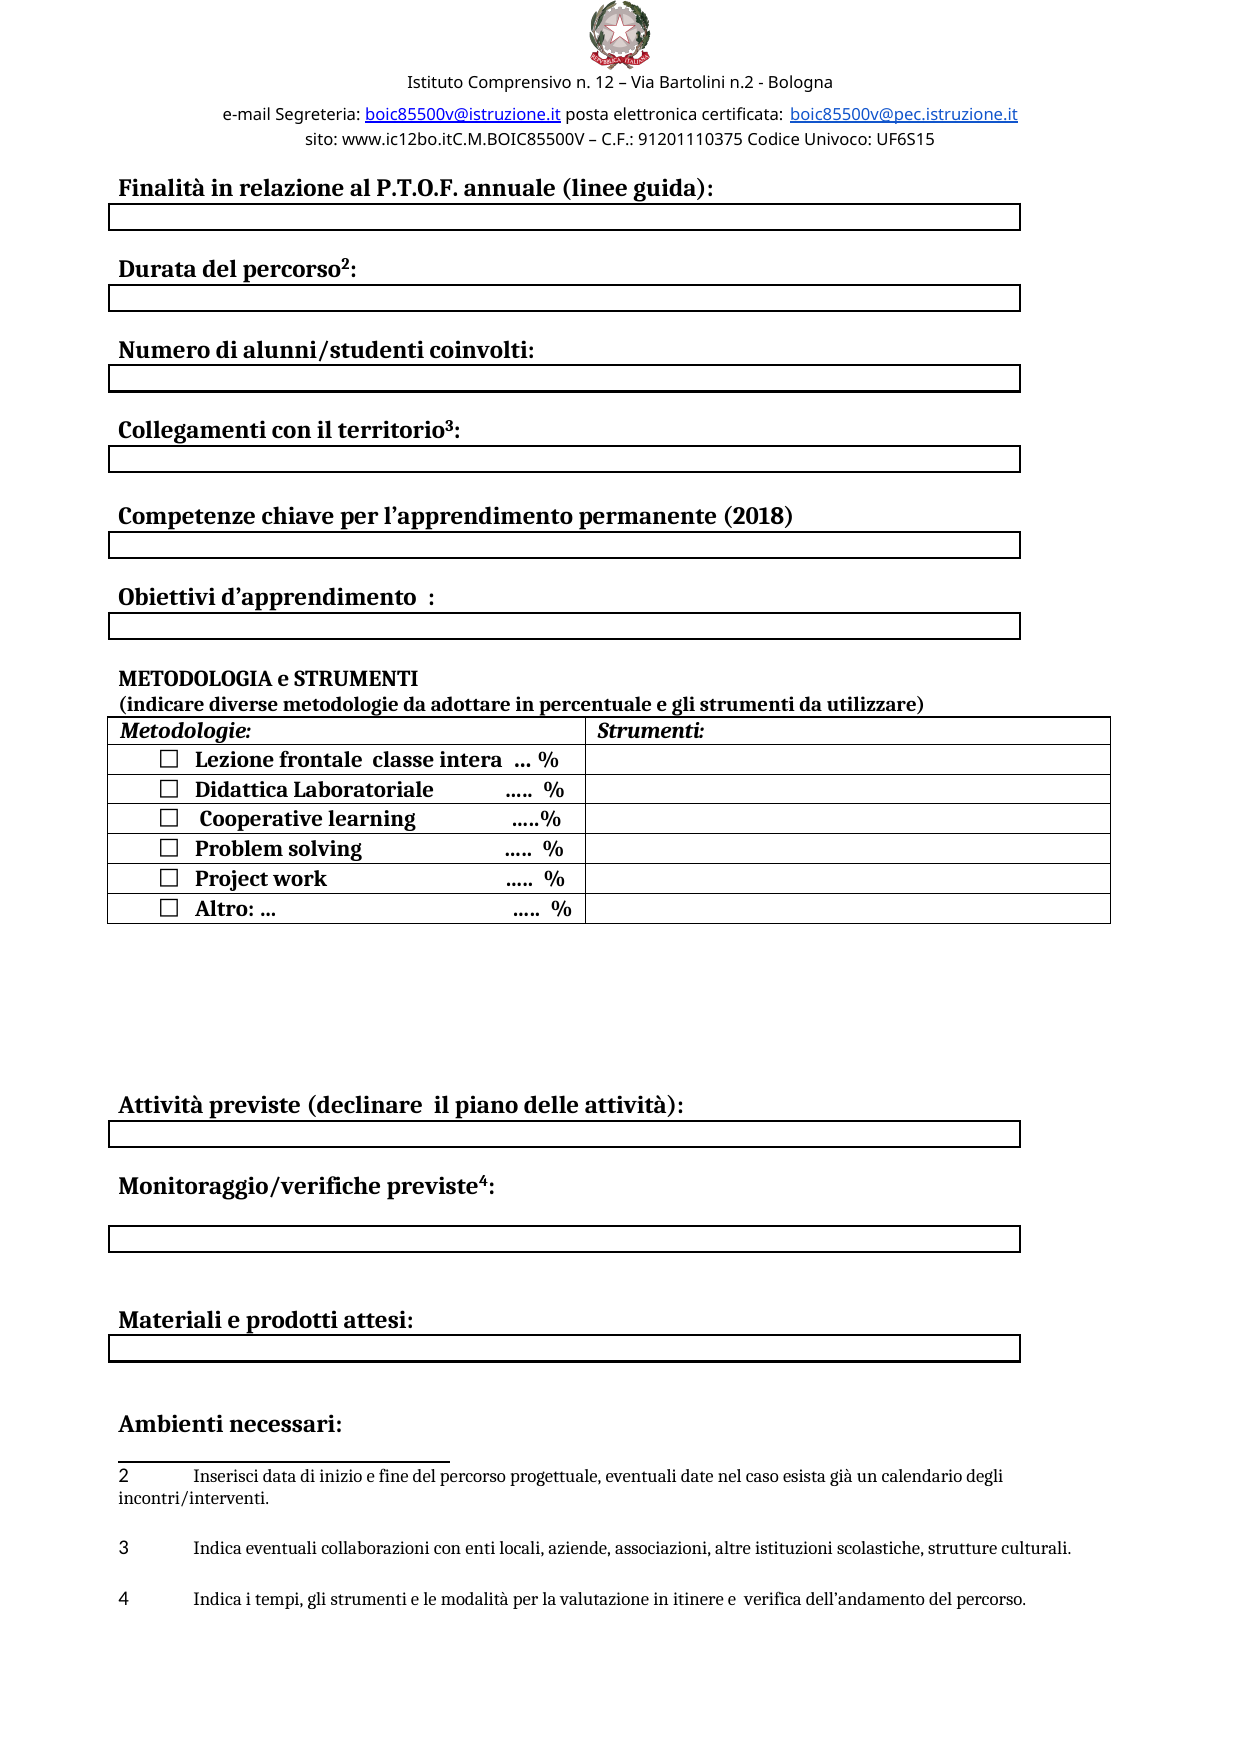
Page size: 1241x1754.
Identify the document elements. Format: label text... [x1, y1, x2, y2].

table_cell Altro: … ….. % [108, 894, 585, 922]
text Attività previste (declinare il piano delle attività): [118, 1091, 1122, 1120]
table_cell Project work ….. % [108, 864, 585, 893]
text Inserisci data di inizio e fine del percorso progettuale, eventuali date nel caso esista già un calendario degli incontri/interventi. [118, 1462, 1122, 1509]
table_header [110, 1336, 1019, 1360]
table_header [110, 1122, 1019, 1146]
table_header [110, 614, 1019, 638]
table_header [110, 1227, 1019, 1251]
text Competenze chiave per l’apprendimento permanente (2018) [118, 502, 1122, 531]
table_cell [586, 894, 1110, 922]
table_cell [586, 775, 1110, 803]
text Durata del percorso: [118, 255, 1122, 283]
table_header [110, 366, 1019, 390]
text Numero di alunni/studenti coinvolti: [118, 336, 1122, 364]
table_cell Problem solving ….. % [108, 834, 585, 863]
table_cell [586, 745, 1110, 773]
text Materiali e prodotti attesi: [118, 1306, 1122, 1334]
text Collegamenti con il territorio: [118, 416, 1122, 445]
text METODOLOGIA e STRUMENTI [118, 666, 1122, 692]
table_header Strumenti: [586, 718, 1110, 744]
table_cell [586, 804, 1110, 833]
table_cell [586, 834, 1110, 863]
text Monitoraggio/verifiche previste: [118, 1172, 1122, 1201]
table_cell Lezione frontale classe intera … % [108, 745, 585, 773]
text (indicare diverse metodologie da adottare in percentuale e gli strumenti da utilizzare) [118, 692, 1122, 716]
table_cell Didattica Laboratoriale ….. % [108, 775, 585, 803]
text Indica i tempi, gli strumenti e le modalità per la valutazione in itinere e verifica dell’andamento del percorso. [118, 1585, 1122, 1610]
table_header [110, 447, 1019, 471]
text Finalità in relazione al P.T.O.F. annuale (linee guida): [118, 174, 1122, 203]
table_header [110, 205, 1019, 229]
table_header [110, 286, 1019, 309]
text Indica eventuali collaborazioni con enti locali, aziende, associazioni, altre istituzioni scolastiche, strutture culturali. [118, 1534, 1122, 1559]
table_header [110, 533, 1019, 557]
table_header Metodologie: [108, 718, 585, 744]
text Ambienti necessari: [118, 1410, 1122, 1439]
table_cell [586, 864, 1110, 893]
table_cell Cooperative learning …..% [108, 804, 585, 833]
text Obiettivi d’apprendimento : [118, 583, 1122, 612]
